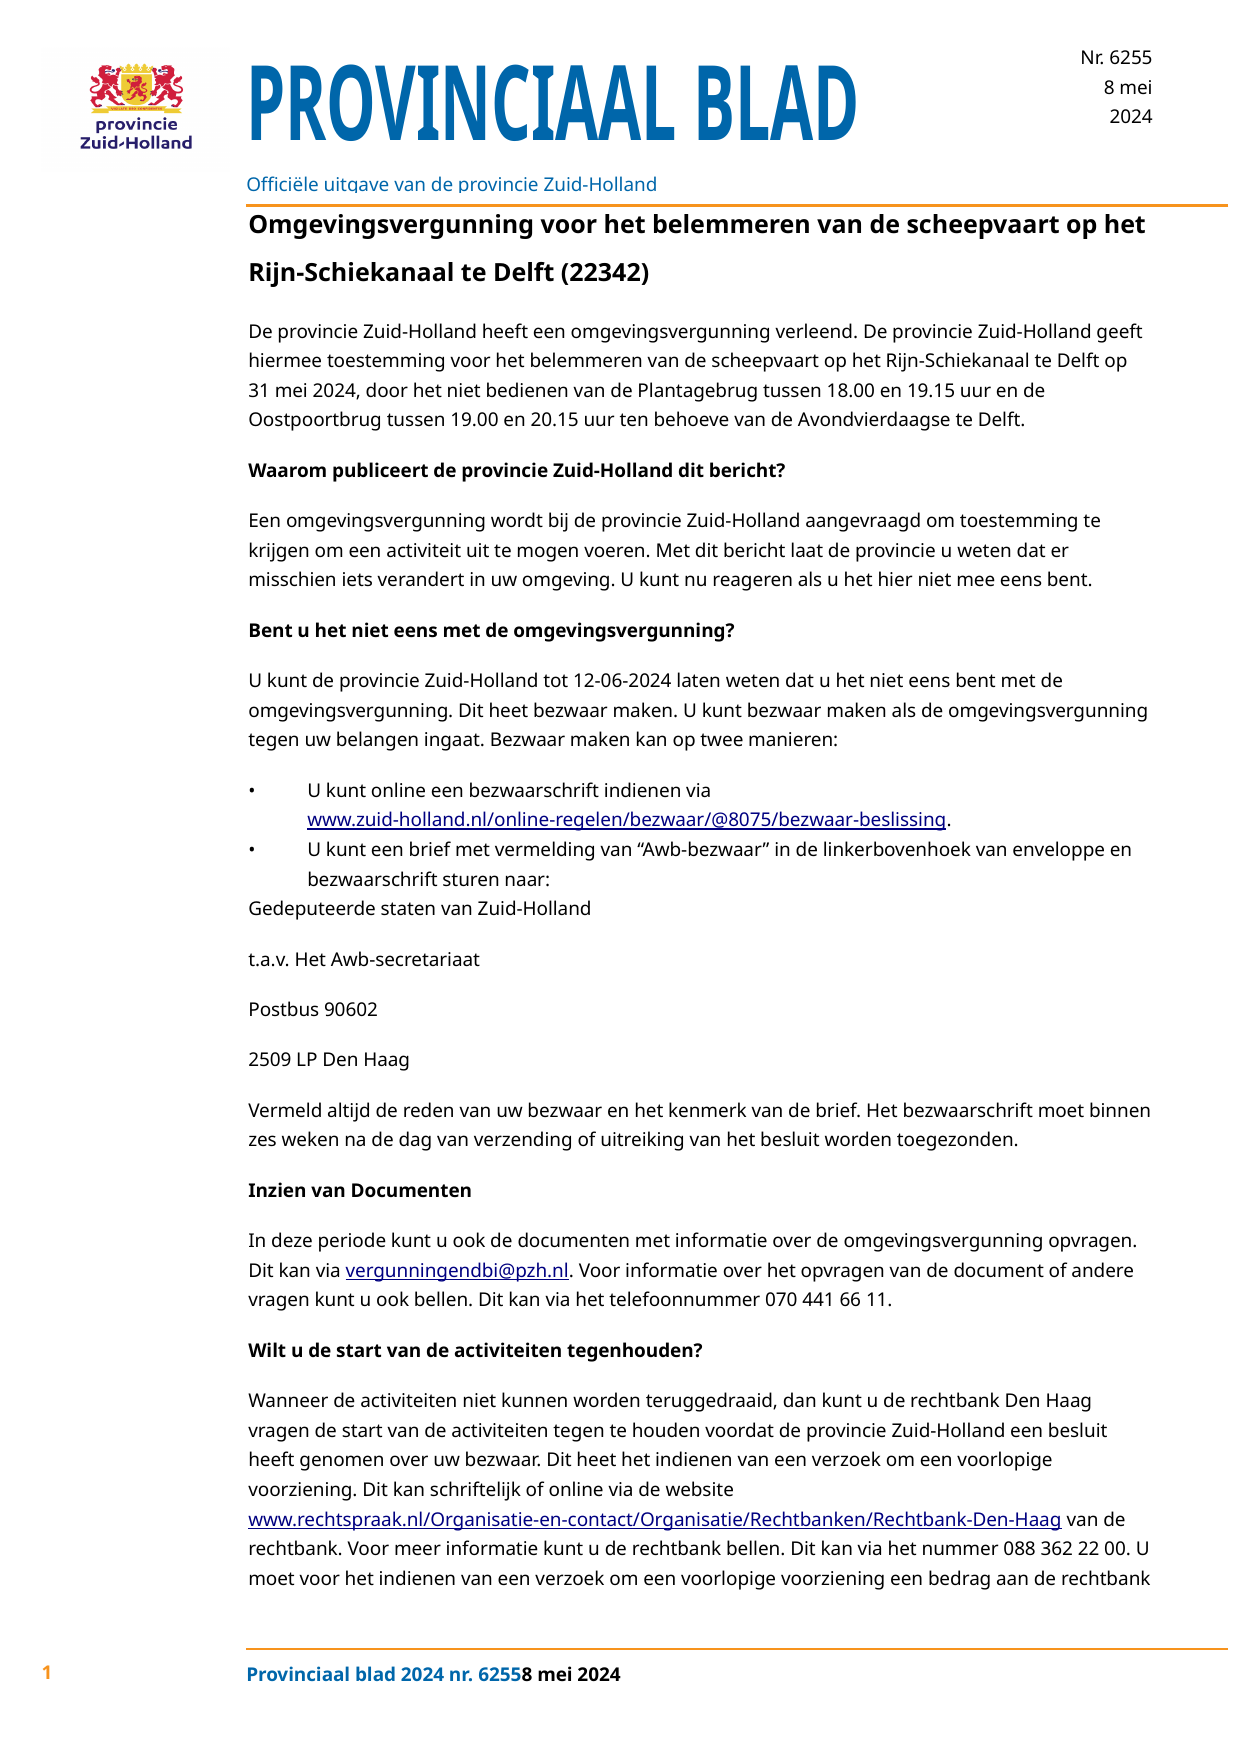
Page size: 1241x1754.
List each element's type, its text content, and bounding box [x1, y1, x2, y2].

list U kunt online een bezwaarschrift indienen via www.zuid-holland.nl/online-regelen/bezwaar/@8075/bezwaar-beslissing. [248, 777, 1152, 832]
text Een omgevingsvergunning wordt bij de provincie Zuid-Holland aangevraagd om toestemming te krijgen om een activiteit uit te mogen voeren. Met dit bericht laat de provincie u weten dat er misschien iets verandert in uw omgeving. U kunt nu reageren als u het hier niet mee eens bent. [248, 507, 1152, 592]
list U kunt een brief met vermelding van “Awb-bezwaar” in de linkerbovenhoek van enveloppe en bezwaarschrift sturen naar: [248, 836, 1152, 892]
text Wanneer de activiteiten niet kunnen worden teruggedraaid, dan kunt u de rechtbank Den Haag vragen de start van de activiteiten tegen te houden voordat de provincie Zuid-Holland een besluit heeft genomen over uw bezwaar. Dit heet het indienen van een verzoek om een voorlopige voorziening. Dit kan schriftelijk of online via de website www.rechtspraak.nl/Organisatie-en-contact/Organisatie/Rechtbanken/Rechtbank-Den-Haag van de rechtbank. Voor meer informatie kunt u de rechtbank bellen. Dit kan via het nummer 088 362 22 00. U moet voor het indienen van een verzoek om een voorlopige voorziening een bedrag aan de rechtbank [248, 1387, 1152, 1591]
picture [41, 47, 231, 172]
text In deze periode kunt u ook de documenten met informatie over de omgevingsvergunning opvragen. Dit kan via vergunningendbi@pzh.nl. Voor informatie over het opvragen van de document of andere vragen kunt u ook bellen. Dit kan via het telefoonnummer 070 441 66 11. [248, 1227, 1152, 1312]
text Postbus 90602 [248, 996, 1152, 1022]
text Waarom publiceert de provincie Zuid-Holland dit bericht? [248, 457, 1152, 483]
text Gedeputeerde staten van Zuid-Holland [248, 895, 1152, 921]
text Vermeld altijd de reden van uw bezwaar en het kenmerk van de brief. Het bezwaarschrift moet binnen zes weken na de dag van verzending of uitreiking van het besluit worden toegezonden. [248, 1097, 1152, 1152]
text 2509 LP Den Haag [248, 1047, 1152, 1072]
text Bent u het niet eens met de omgevingsvergunning? [248, 617, 1152, 643]
text t.a.v. Het Awb-secretariaat [248, 946, 1152, 972]
text De provincie Zuid-Holland heeft een omgevingsvergunning verleend. De provincie Zuid-Holland geeft hiermee toestemming voor het belemmeren van de scheepvaart op het Rijn-Schiekanaal te Delft op 31 mei 2024, door het niet bedienen van de Plantagebrug tussen 18.00 en 19.15 uur en de Oostpoortbrug tussen 19.00 en 20.15 uur ten behoeve van de Avondvierdaagse te Delft. [248, 318, 1152, 432]
text Inzien van Documenten [248, 1177, 1152, 1203]
text Omgevingsvergunning voor het belemmeren van de scheepvaart op het Rijn-Schiekanaal te Delft (22342) [248, 207, 1152, 288]
text U kunt de provincie Zuid-Holland tot 12-06-2024 laten weten dat u het niet eens bent met de omgevingsvergunning. Dit heet bezwaar maken. U kunt bezwaar maken als de omgevingsvergunning tegen uw belangen ingaat. Bezwaar maken kan op twee manieren: [248, 667, 1152, 752]
text Wilt u de start van de activiteiten tegenhouden? [248, 1337, 1152, 1363]
